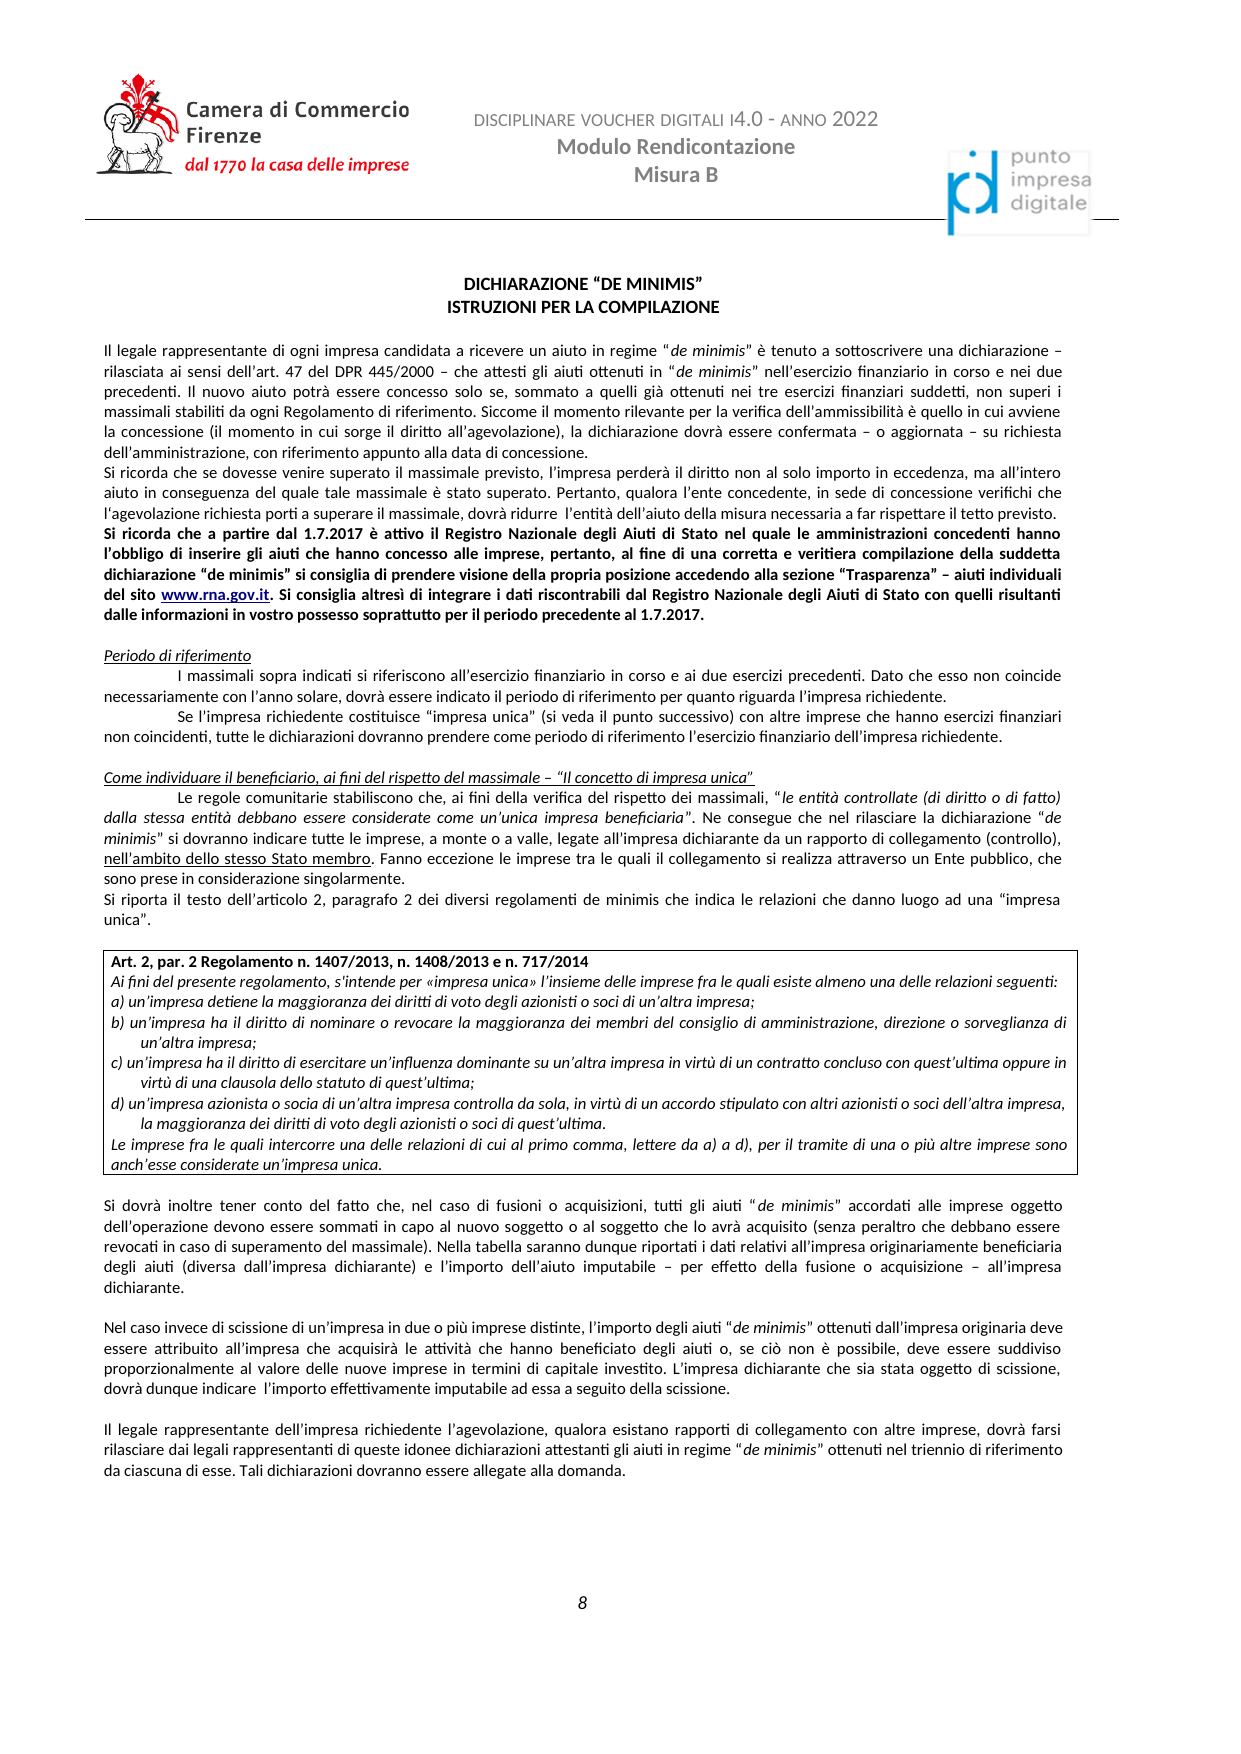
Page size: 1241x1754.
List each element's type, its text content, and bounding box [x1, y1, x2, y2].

text I massimali sopra indicati si riferiscono all’esercizio finanziario in corso e ai due esercizi precedenti. Dato che esso non coincide necessariamente con l’anno solare, dovrà essere indicato il periodo di riferimento per quanto riguarda l’impresa richiedente. [103, 666, 1063, 706]
text Si dovrà inoltre tener conto del fatto che, nel caso di fusioni o acquisizioni, tutti gli aiuti “de minimis” accordati alle imprese oggetto dell’operazione devono essere sommati in capo al nuovo soggetto o al soggetto che lo avrà acquisito (senza peraltro che debbano essere revocati in caso di superamento del massimale). Nella tabella saranno dunque riportati i dati relativi all’impresa originariamente beneficiaria degli aiuti (diversa dall’impresa dichiarante) e l’importo dell’aiuto imputabile – per effetto della fusione o acquisizione – all’impresa dichiarante. [103, 1196, 1063, 1297]
text Il legale rappresentante di ogni impresa candidata a ricevere un aiuto in regime “de minimis” è tenuto a sottoscrivere una dichiarazione – rilasciata ai sensi dell’art. 47 del DPR 445/2000 – che attesti gli aiuti ottenuti in “de minimis” nell’esercizio finanziario in corso e nei due precedenti. Il nuovo aiuto potrà essere concesso solo se, sommato a quelli già ottenuti nei tre esercizi finanziari suddetti, non superi i massimali stabiliti da ogni Regolamento di riferimento. Siccome il momento rilevante per la verifica dell’ammissibilità è quello in cui avviene la concessione (il momento in cui sorge il diritto all’agevolazione), la dichiarazione dovrà essere confermata – o aggiornata – su richiesta dell’amministrazione, con riferimento appunto alla data di concessione. [103, 341, 1063, 462]
text Il legale rappresentante dell’impresa richiedente l’agevolazione, qualora esistano rapporti di collegamento con altre imprese, dovrà farsi rilasciare dai legali rappresentanti di queste idonee dichiarazioni attestanti gli aiuti in regime “de minimis” ottenuti nel triennio di riferimento da ciascuna di esse. Tali dichiarazioni dovranno essere allegate alla domanda. [103, 1419, 1063, 1480]
text Si ricorda che a partire dal 1.7.2017 è attivo il Registro Nazionale degli Aiuti di Stato nel quale le amministrazioni concedenti hanno l’obbligo di inserire gli aiuti che hanno concesso alle imprese, pertanto, al fine di una corretta e veritiera compilazione della suddetta dichiarazione “de minimis” si consiglia di prendere visione della propria posizione accedendo alla sezione “Trasparenza” – aiuti individuali del sito www.rna.gov.it. Si consiglia altresì di integrare i dati riscontrabili dal Registro Nazionale degli Aiuti di Stato con quelli risultanti dalle informazioni in vostro possesso soprattutto per il periodo precedente al 1.7.2017. [103, 523, 1063, 625]
text ISTRUZIONI PER LA COMPILAZIONE [103, 295, 1063, 318]
text DICHIARAZIONE “DE MINIMIS” [103, 272, 1063, 295]
table_header Art. 2, par. 2 Regolamento n. 1407/2013, n. 1408/2013 e n. 717/2014 Ai fini del presente regolamento, s'intende per «impresa unica» l’insieme delle imprese fra le quali esiste almeno una delle relazioni seguenti: a) un’impresa detiene la maggioranza dei diritti di voto degli azionisti o soci di un’altra impresa; b) un’impresa ha il diritto di nominare o revocare la maggioranza dei membri del consiglio di amministrazione, direzione o sorveglianza di un’altra impresa; c) un’impresa ha il diritto di esercitare un’influenza dominante su un’altra impresa in virtù di un contratto concluso con quest’ultima oppure in virtù di una clausola dello statuto di quest’ultima; d) un’impresa azionista o socia di un’altra impresa controlla da sola, in virtù di un accordo stipulato con altri azionisti o soci dell’altra impresa, la maggioranza dei diritti di voto degli azionisti o soci di quest’ultima. Le imprese fra le quali intercorre una delle relazioni di cui al primo comma, lettere da a) a d), per il tramite di una o più altre imprese sono anch’esse considerate un’impresa unica. [104, 951, 1077, 1174]
text Come individuare il beneficiario, ai fini del rispetto del massimale – “Il concetto di impresa unica” [103, 767, 1063, 787]
text Si riporta il testo dell’articolo 2, paragrafo 2 dei diversi regolamenti de minimis che indica le relazioni che danno luogo ad una “impresa unica”. [103, 889, 1063, 929]
text Nel caso invece di scissione di un’impresa in due o più imprese distinte, l’importo degli aiuti “de minimis” ottenuti dall’impresa originaria deve essere attribuito all’impresa che acquisirà le attività che hanno beneficiato degli aiuti o, se ciò non è possibile, deve essere suddiviso proporzionalmente al valore delle nuove imprese in termini di capitale investito. L’impresa dichiarante che sia stata oggetto di scissione, dovrà dunque indicare l’importo effettivamente imputabile ad essa a seguito della scissione. [103, 1318, 1063, 1399]
text Le regole comunitarie stabiliscono che, ai fini della verifica del rispetto dei massimali, “le entità controllate (di diritto o di fatto) dalla stessa entità debbano essere considerate come un’unica impresa beneficiaria”. Ne consegue che nel rilasciare la dichiarazione “de minimis” si dovranno indicare tutte le imprese, a monte o a valle, legate all’impresa dichiarante da un rapporto di collegamento (controllo), nell’ambito dello stesso Stato membro. Fanno eccezione le imprese tra le quali il collegamento si realizza attraverso un Ente pubblico, che sono prese in considerazione singolarmente. [103, 787, 1063, 889]
text Periodo di riferimento [103, 645, 1063, 666]
text Si ricorda che se dovesse venire superato il massimale previsto, l’impresa perderà il diritto non al solo importo in eccedenza, ma all’intero aiuto in conseguenza del quale tale massimale è stato superato. Pertanto, qualora l’ente concedente, in sede di concessione verifichi che l‘agevolazione richiesta porti a superare il massimale, dovrà ridurre l’entità dell’aiuto della misura necessaria a far rispettare il tetto previsto. [103, 462, 1063, 523]
text Se l’impresa richiedente costituisce “impresa unica” (si veda il punto successivo) con altre imprese che hanno esercizi finanziari non coincidenti, tutte le dichiarazioni dovranno prendere come periodo di riferimento l’esercizio finanziario dell’impresa richiedente. [103, 706, 1063, 747]
